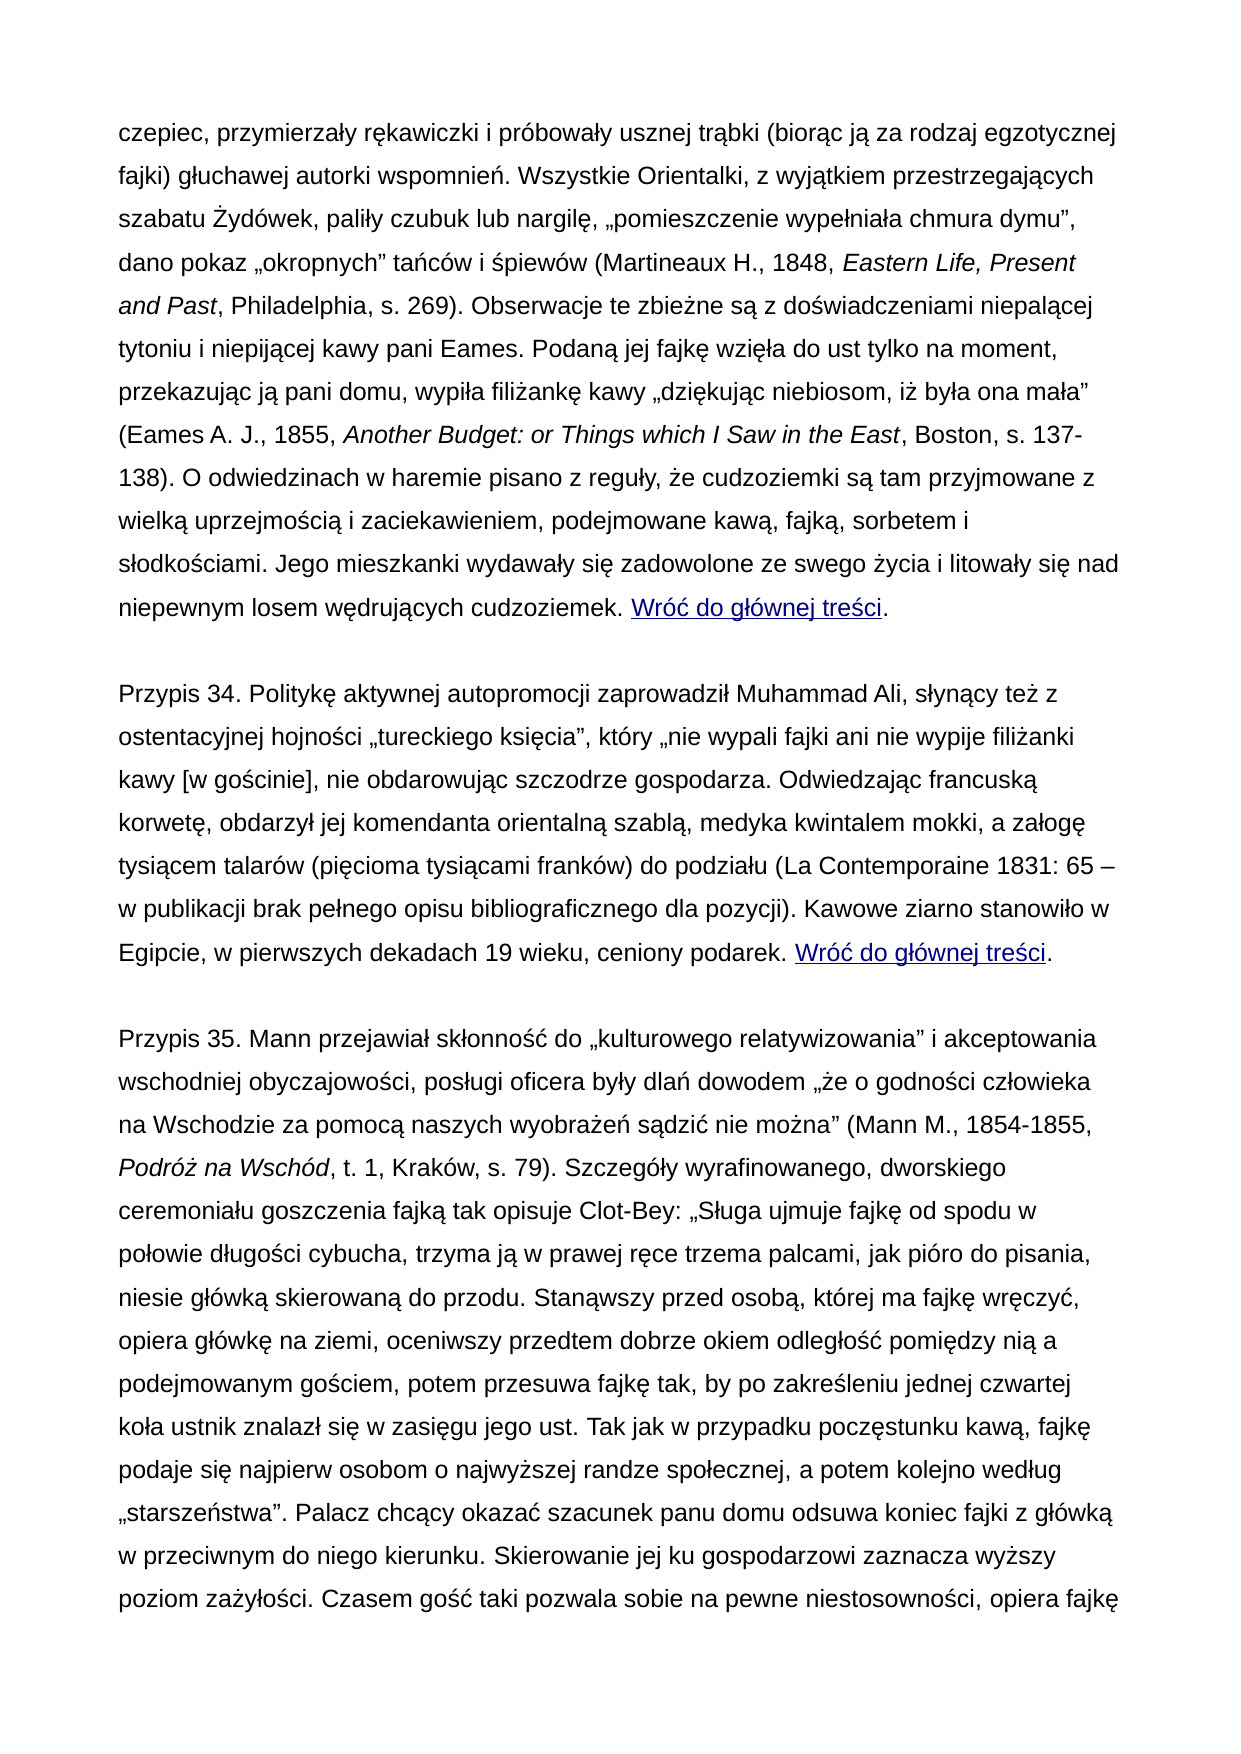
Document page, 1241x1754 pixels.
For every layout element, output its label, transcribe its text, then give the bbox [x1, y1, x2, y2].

text czepiec, przymierzały rękawiczki i próbowały usznej trąbki (biorąc ją za rodzaj egzotycznej fajki) głuchawej autorki wspomnień. Wszystkie Orientalki, z wyjątkiem przestrzegających szabatu Żydówek, paliły czubuk lub nargilę, „pomieszczenie wypełniała chmura dymu”, dano pokaz „okropnych” tańców i śpiewów (Martineaux H., 1848, Eastern Life, Present and Past, Philadelphia, s. 269). Obserwacje te zbieżne są z doświadczeniami niepalącej tytoniu i niepijącej kawy pani Eames. Podaną jej fajkę wzięła do ust tylko na moment, przekazując ją pani domu, wypiła filiżankę kawy „dziękując niebiosom, iż była ona mała” (Eames A. J., 1855, Another Budget: or Things which I Saw in the East, Boston, s. 137-138). O odwiedzinach w haremie pisano z reguły, że cudzoziemki są tam przyjmowane z wielką uprzejmością i zaciekawieniem, podejmowane kawą, fajką, sorbetem i słodkościami. Jego mieszkanki wydawały się zadowolone ze swego życia i litowały się nad niepewnym losem wędrujących cudzoziemek. Wróć do głównej treści. [118, 118, 1122, 621]
text Przypis 35. Mann przejawiał skłonność do „kulturowego relatywizowania” i akceptowania wschodniej obyczajowości, posługi oficera były dlań dowodem „że o godności człowieka na Wschodzie za pomocą naszych wyobrażeń sądzić nie można” (Mann M., 1854-1855, Podróż na Wschód, t. 1, Kraków, s. 79). Szczegóły wyrafinowanego, dworskiego ceremoniału goszczenia fajką tak opisuje Clot-Bey: „Sługa ujmuje fajkę od spodu w połowie długości cybucha, trzyma ją w prawej ręce trzema palcami, jak pióro do pisania, niesie główką skierowaną do przodu. Stanąwszy przed osobą, której ma fajkę wręczyć, opiera główkę na ziemi, oceniwszy przedtem dobrze okiem odległość pomiędzy nią a podejmowanym gościem, potem przesuwa fajkę tak, by po zakreśleniu jednej czwartej koła ustnik znalazł się w zasięgu jego ust. Tak jak w przypadku poczęstunku kawą, fajkę podaje się najpierw osobom o najwyższej randze społecznej, a potem kolejno według „starszeństwa”. Palacz chcący okazać szacunek panu domu odsuwa koniec fajki z główką w przeciwnym do niego kierunku. Skierowanie jej ku gospodarzowi zaznacza wyższy poziom zażyłości. Czasem gość taki pozwala sobie na pewne niestosowności, opiera fajkę [118, 1024, 1122, 1613]
text Przypis 34. Politykę aktywnej autopromocji zaprowadził Muhammad Ali, słynący też z ostentacyjnej hojności „tureckiego księcia”, który „nie wypali fajki ani nie wypije filiżanki kawy [w gościnie], nie obdarowując szczodrze gospodarza. Odwiedzając francuską korwetę, obdarzył jej komendanta orientalną szablą, medyka kwintalem mokki, a załogę tysiącem talarów (pięcioma tysiącami franków) do podziału (La Contemporaine 1831: 65 – w publikacji brak pełnego opisu bibliograficznego dla pozycji). Kawowe ziarno stanowiło w Egipcie, w pierwszych dekadach 19 wieku, ceniony podarek. Wróć do głównej treści. [118, 679, 1122, 966]
